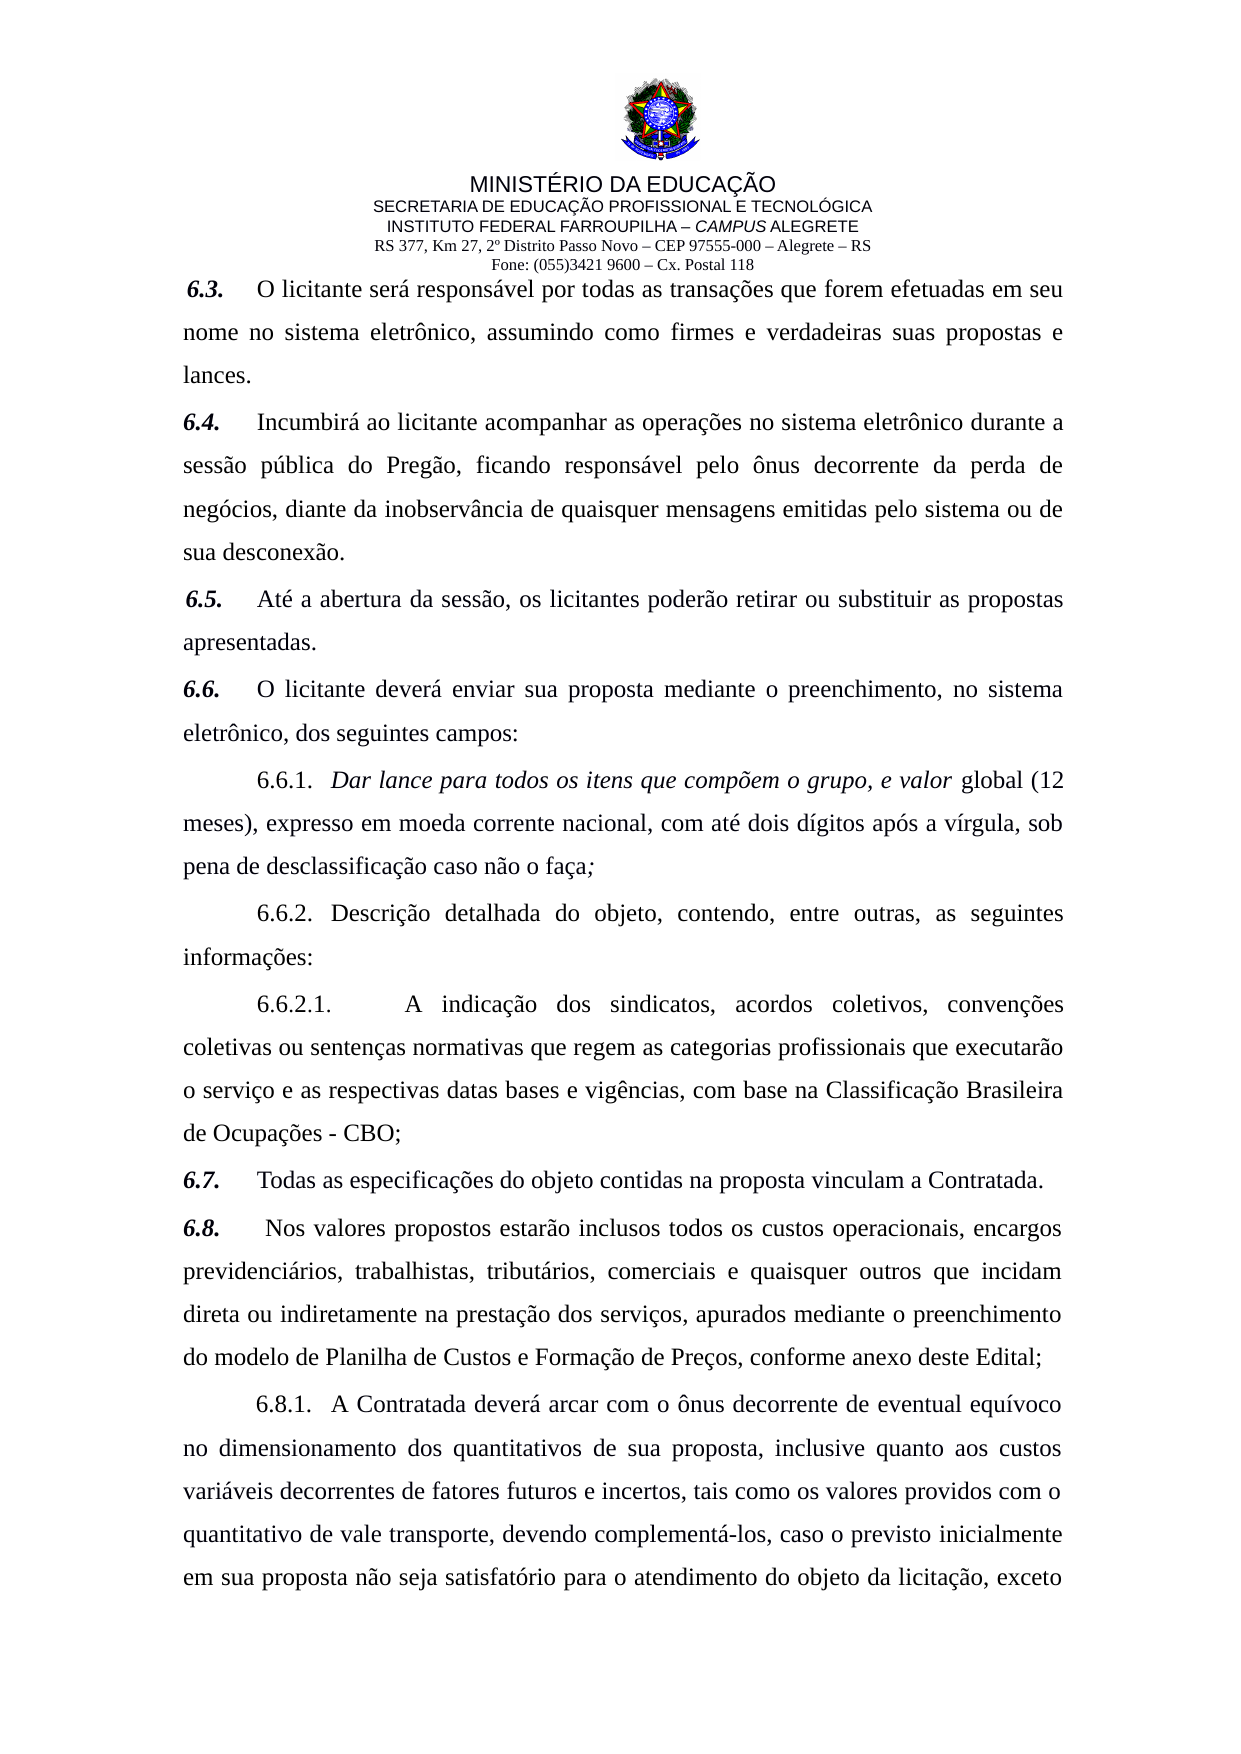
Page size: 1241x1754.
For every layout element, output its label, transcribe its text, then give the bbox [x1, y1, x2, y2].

list O licitante deverá enviar sua proposta mediante o preenchimento, no sistema eletrônico, dos seguintes campos: [183, 674, 1064, 746]
list Até a abertura da sessão, os licitantes poderão retirar ou substituir as propostas apresentadas. [183, 584, 1064, 656]
list Dar lance para todos os itens que compõem o grupo, e valor global (12 meses), expresso em moeda corrente nacional, com até dois dígitos após a vírgula, sob pena de desclassificação caso não o faça; [183, 765, 1064, 880]
list Descrição detalhada do objeto, contendo, entre outras, as seguintes informações: [183, 898, 1064, 970]
picture [615, 73, 700, 161]
list A Contratada deverá arcar com o ônus decorrente de eventual equívoco no dimensionamento dos quantitativos de sua proposta, inclusive quanto aos custos variáveis decorrentes de fatores futuros e incertos, tais como os valores providos com o quantitativo de vale transporte, devendo complementá-los, caso o previsto inicialmente em sua proposta não seja satisfatório para o atendimento do objeto da licitação, exceto [183, 1389, 1062, 1591]
list Todas as especificações do objeto contidas na proposta vinculam a Contratada. [257, 1166, 1062, 1194]
list Nos valores propostos estarão inclusos todos os custos operacionais, encargos previdenciários, trabalhistas, tributários, comerciais e quaisquer outros que incidam direta ou indiretamente na prestação dos serviços, apurados mediante o preenchimento do modelo de Planilha de Custos e Formação de Preços, conforme anexo deste Edital; [183, 1213, 1062, 1371]
list O licitante será responsável por todas as transações que forem efetuadas em seu nome no sistema eletrônico, assumindo como firmes e verdadeiras suas propostas e lances. [183, 274, 1064, 389]
list A indicação dos sindicatos, acordos coletivos, convenções coletivas ou sentenças normativas que regem as categorias profissionais que executarão o serviço e as respectivas datas bases e vigências, com base na Classificação Brasileira de Ocupações - CBO; [183, 989, 1064, 1147]
list Incumbirá ao licitante acompanhar as operações no sistema eletrônico durante a sessão pública do Pregão, ficando responsável pelo ônus decorrente da perda de negócios, diante da inobservância de quaisquer mensagens emitidas pelo sistema ou de sua desconexão. [183, 407, 1064, 566]
